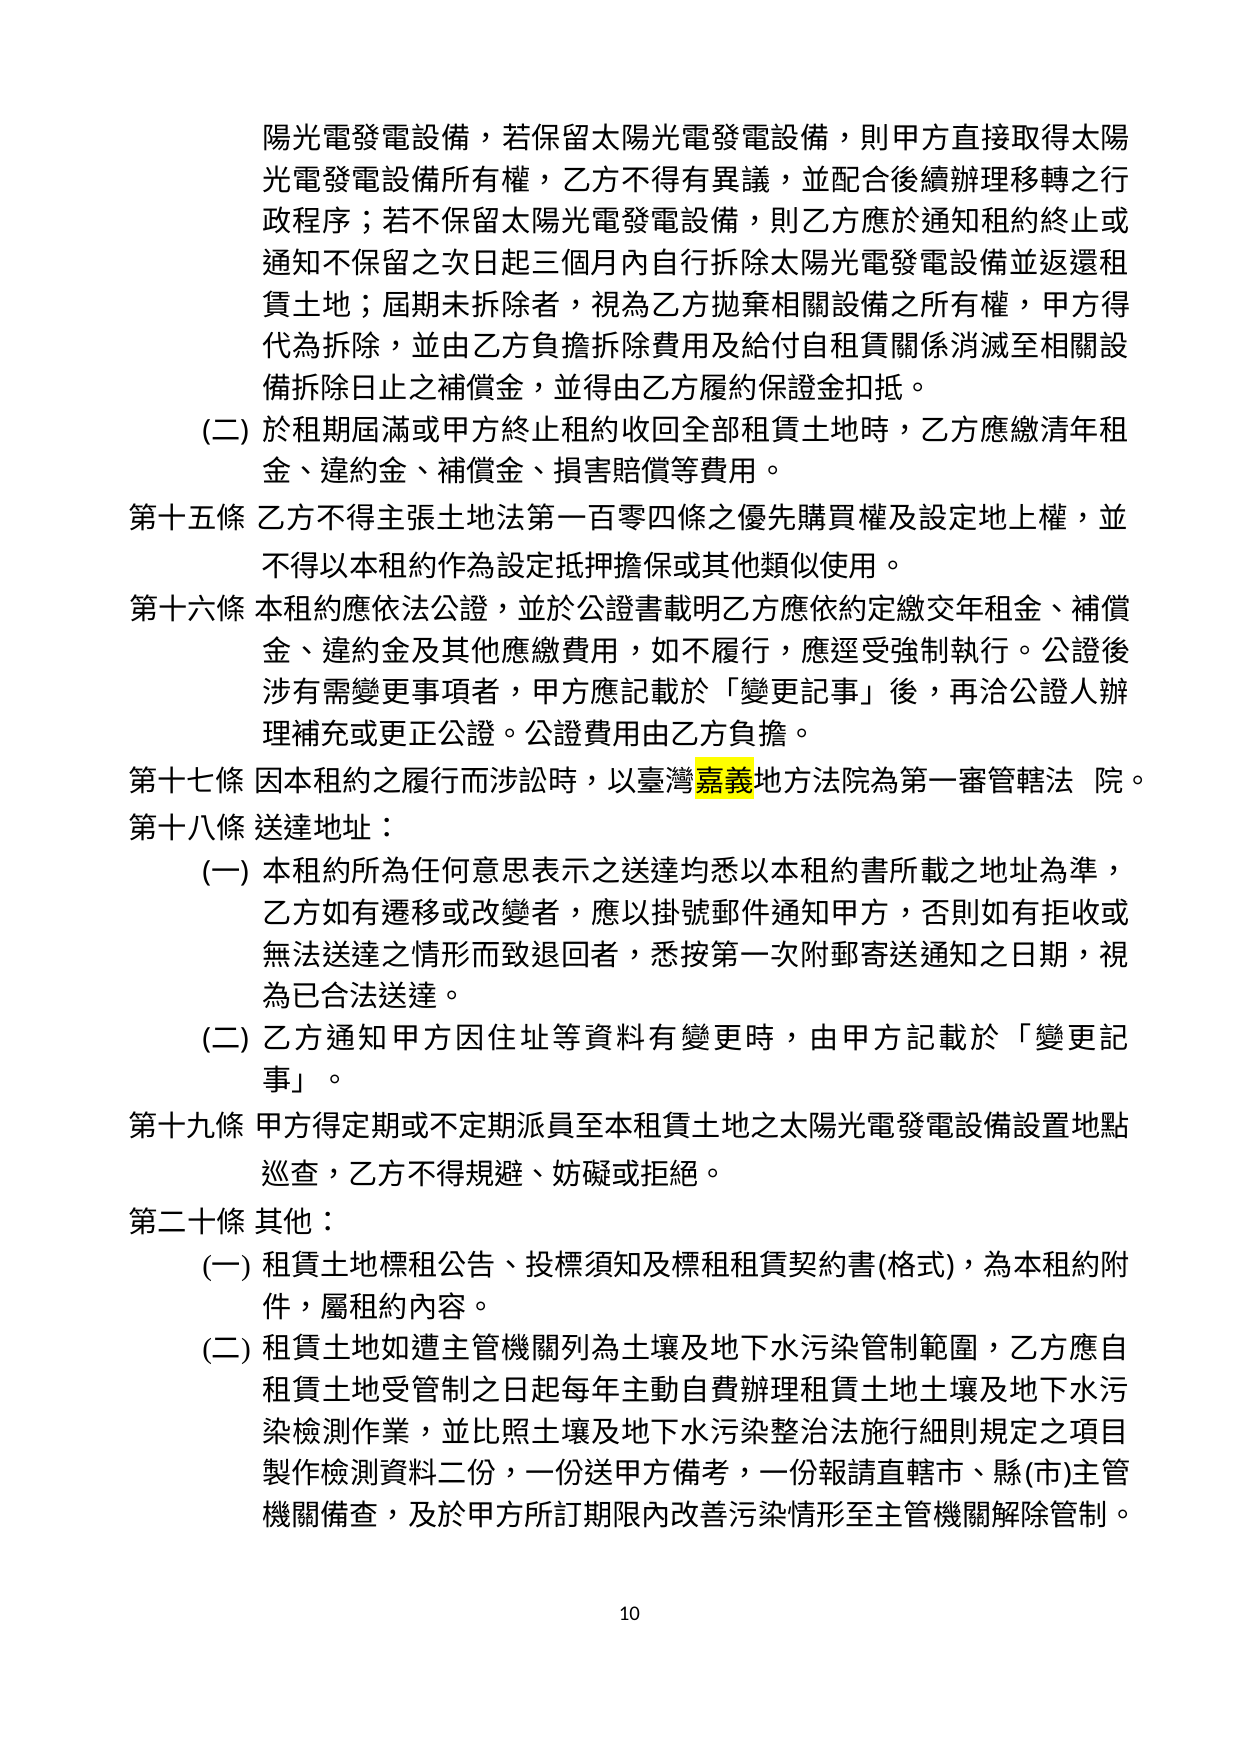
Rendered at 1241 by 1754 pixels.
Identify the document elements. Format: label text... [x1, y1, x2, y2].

list 甲方得定期或不定期派員至本租賃土地之太陽光電發電設備設置地點巡查，乙方不得規避、妨礙或拒絕。 [128, 1098, 1130, 1194]
list 其他： [128, 1194, 1130, 1242]
list 於租期屆滿或甲方終止租約收回全部租賃土地時，乙方應繳清年租金、違約金、補償金、損害賠償等費用。 [202, 407, 1130, 490]
list 陽光電發電設備，若保留太陽光電發電設備，則甲方直接取得太陽光電發電設備所有權，乙方不得有異議，並配合後續辦理移轉之行政程序；若不保留太陽光電發電設備，則乙方應於通知租約終止或通知不保留之次日起三個月內自行拆除太陽光電發電設備並返還租賃土地；屆期未拆除者，視為乙方拋棄相關設備之所有權，甲方得代為拆除，並由乙方負擔拆除費用及給付自租賃關係消滅至相關設備拆除日止之補償金，並得由乙方履約保證金扣抵。 [202, 115, 1130, 407]
list 本租約應依法公證，並於公證書載明乙方應依約定繳交年租金、補償金、違約金及其他應繳費用，如不履行，應逕受強制執行。公證後涉有需變更事項者，甲方應記載於「變更記事」後，再洽公證人辦理補充或更正公證。公證費用由乙方負擔。 [129, 586, 1130, 753]
list 租賃土地標租公告、投標須知及標租租賃契約書(格式)，為本租約附件，屬租約內容。 [202, 1242, 1130, 1326]
list 乙方通知甲方因住址等資料有變更時，由甲方記載於「變更記事」。 [202, 1015, 1130, 1098]
list 送達地址： [128, 801, 1130, 848]
list 因本租約之履行而涉訟時，以臺灣嘉義地方法院為第一審管轄法 院。 [128, 753, 1130, 801]
list 本租約所為任何意思表示之送達均悉以本租約書所載之地址為準，乙方如有遷移或改變者，應以掛號郵件通知甲方，否則如有拒收或無法送達之情形而致退回者，悉按第一次附郵寄送通知之日期，視為已合法送達。 [202, 848, 1130, 1015]
list 乙方不得主張土地法第一百零四條之優先購買權及設定地上權，並不得以本租約作為設定抵押擔保或其他類似使用。 [128, 490, 1130, 586]
list 租賃土地如遭主管機關列為土壤及地下水污染管制範圍，乙方應自租賃土地受管制之日起每年主動自費辦理租賃土地土壤及地下水污染檢測作業，並比照土壤及地下水污染整治法施行細則規定之項目製作檢測資料二份，一份送甲方備考，一份報請直轄市、縣(市)主管機關備查，及於甲方所訂期限內改善污染情形至主管機關解除管制。 [202, 1326, 1130, 1534]
